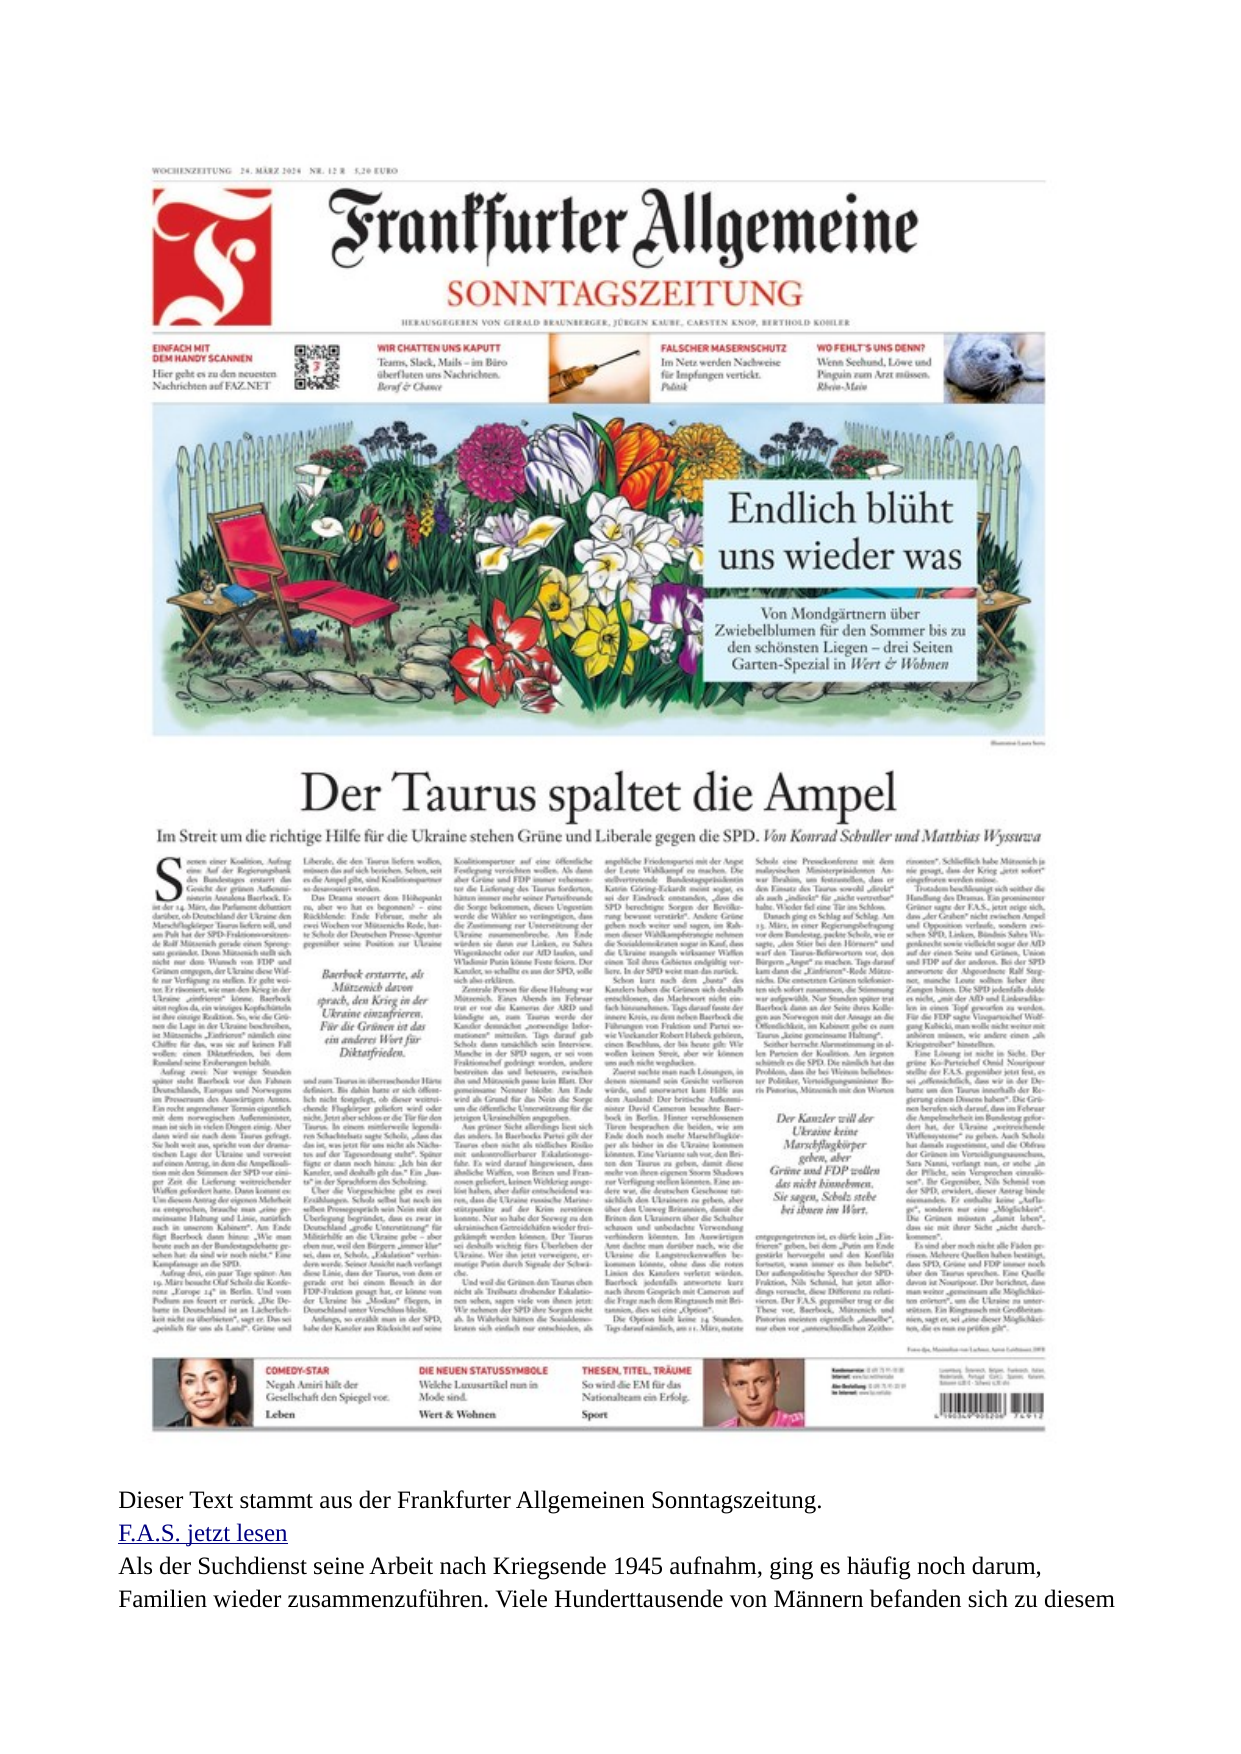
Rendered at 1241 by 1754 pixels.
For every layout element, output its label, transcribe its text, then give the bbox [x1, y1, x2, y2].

text F.A.S. jetzt lesen [118, 1518, 1122, 1547]
text Dieser Text stammt aus der Frankfurter Allgemeinen Sonntagszeitung. [118, 1485, 1122, 1514]
text Als der Suchdienst seine Arbeit nach Kriegsende 1945 aufnahm, ging es häufig noch darum, Familien wieder zusammenzuführen. Viele Hunderttausende von Männern befanden sich zu diesem [118, 1551, 1122, 1613]
picture [118, 118, 1079, 1481]
